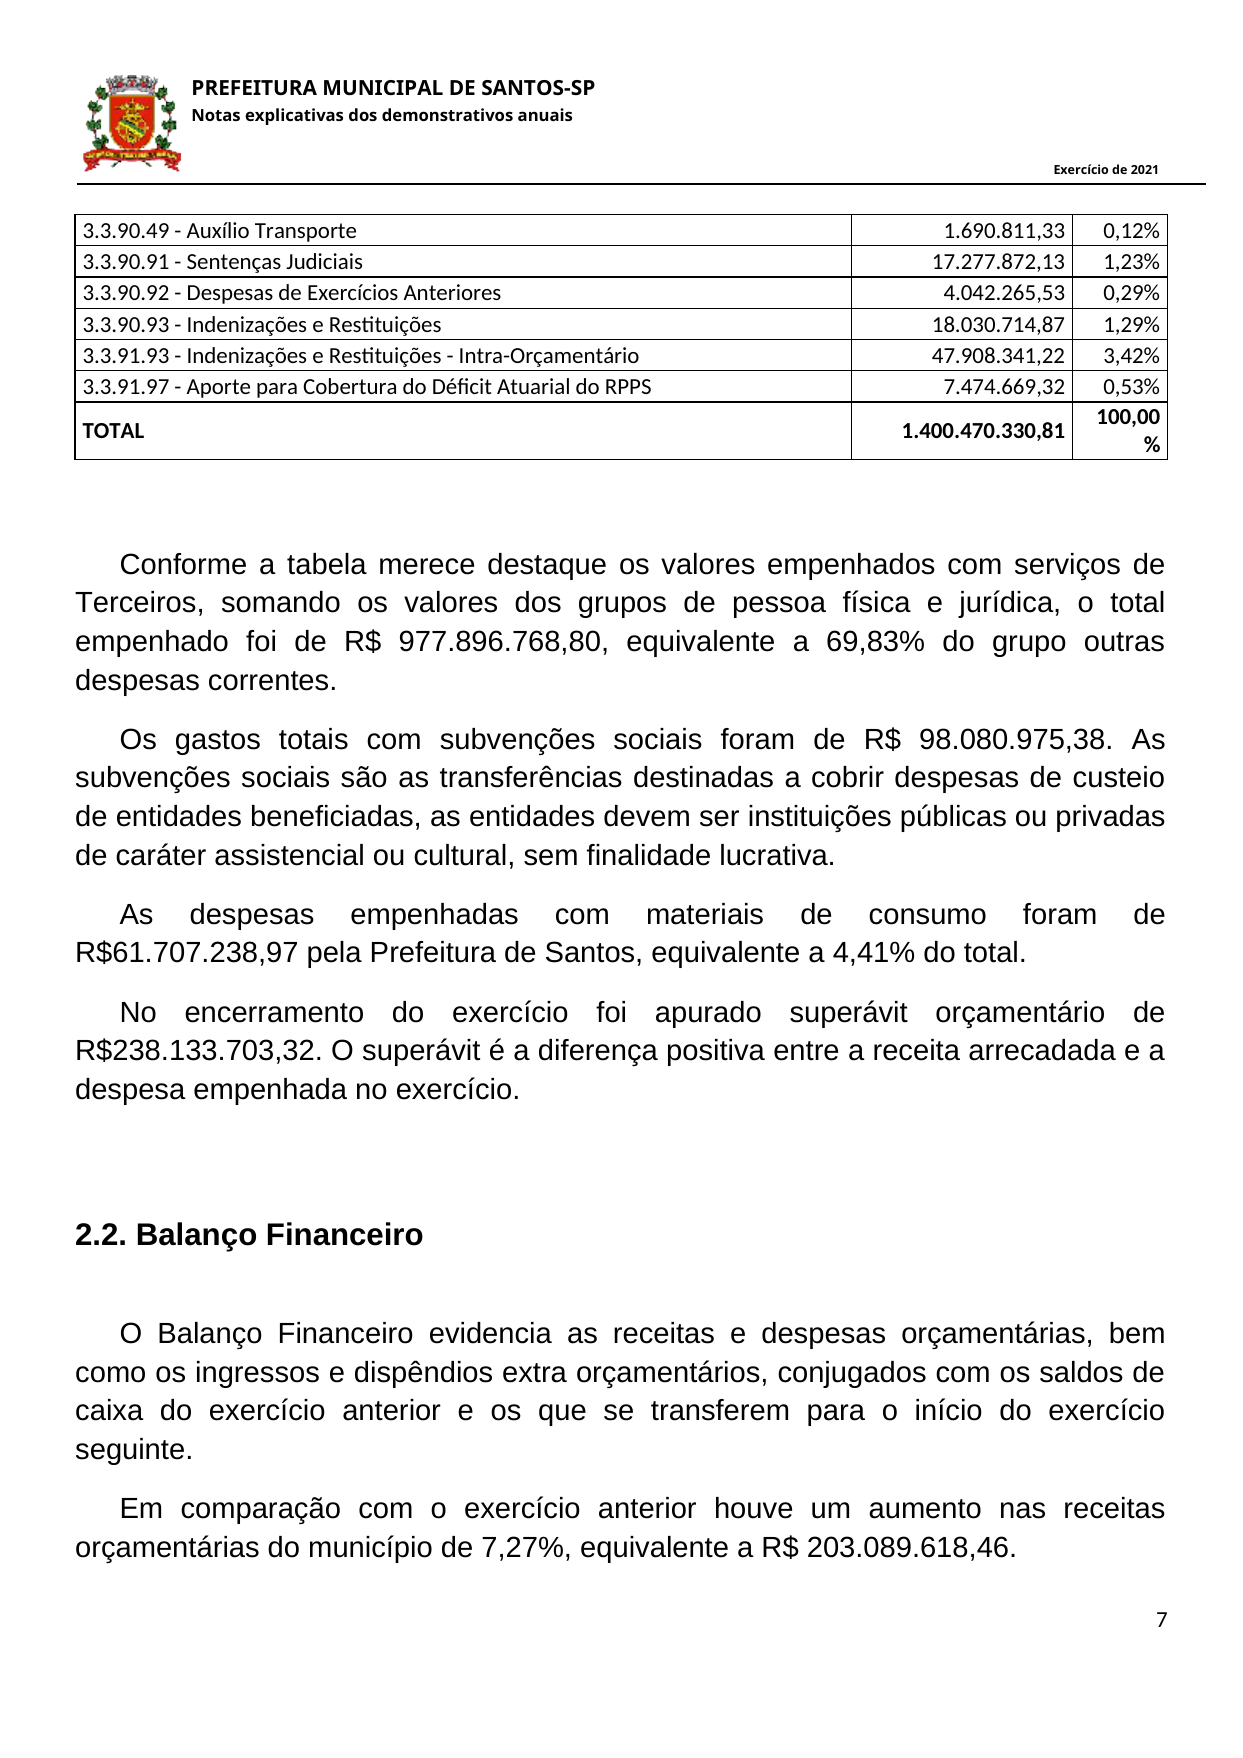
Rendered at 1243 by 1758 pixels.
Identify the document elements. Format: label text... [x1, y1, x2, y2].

table_cell 1.400.470.330,81 [852, 403, 1072, 458]
table_cell 0,53% [1073, 371, 1167, 401]
table_cell 18.030.714,87 [852, 309, 1072, 339]
table_cell 1,23% [1073, 246, 1167, 276]
table_cell 3,42% [1073, 340, 1167, 370]
text Em comparação com o exercício anterior houve um aumento nas receitas orçamentárias do município de 7,27%, equivalente a R$ 203.089.618,46. [75, 1491, 1167, 1563]
table_cell 47.908.341,22 [852, 340, 1072, 370]
table_cell 4.042.265,53 [852, 278, 1072, 308]
text Conforme a tabela merece destaque os valores empenhados com serviços de Terceiros, somando os valores dos grupos de pessoa física e jurídica, o total empenhado foi de R$ 977.896.768,80, equivalente a 69,83% do grupo outras despesas correntes. [75, 547, 1167, 696]
table_cell 1.690.811,33 [852, 215, 1072, 245]
table_cell 3.3.90.92 - Despesas de Exercícios Anteriores [76, 278, 851, 308]
table_cell 0,12% [1073, 215, 1167, 245]
table_cell 17.277.872,13 [852, 246, 1072, 276]
subtitle 2.2. Balanço Financeiro [75, 1216, 1167, 1252]
table_cell 3.3.90.91 - Sentenças Judiciais [76, 246, 851, 276]
table_cell 0,29% [1073, 278, 1167, 308]
table_cell 3.3.90.49 - Auxílio Transporte [76, 215, 851, 245]
table_cell 7.474.669,32 [852, 371, 1072, 401]
text As despesas empenhadas com materiais de consumo foram de R$61.707.238,97 pela Prefeitura de Santos, equivalente a 4,41% do total. [75, 897, 1167, 969]
table_cell 100,00% [1073, 403, 1167, 458]
table_cell 3.3.90.93 - Indenizações e Restituições [76, 309, 851, 339]
table_cell 3.3.91.97 - Aporte para Cobertura do Déficit Atuarial do RPPS [76, 371, 851, 401]
text No encerramento do exercício foi apurado superávit orçamentário de R$238.133.703,32. O superávit é a diferença positiva entre a receita arrecadada e a despesa empenhada no exercício. [75, 995, 1167, 1106]
table_cell TOTAL [76, 403, 851, 458]
table_cell 1,29% [1073, 309, 1167, 339]
table_cell 3.3.91.93 - Indenizações e Restituições - Intra-Orçamentário [76, 340, 851, 370]
text O Balanço Financeiro evidencia as receitas e despesas orçamentárias, bem como os ingressos e dispêndios extra orçamentários, conjugados com os saldos de caixa do exercício anterior e os que se transferem para o início do exercício seguinte. [75, 1316, 1167, 1465]
text Os gastos totais com subvenções sociais foram de R$ 98.080.975,38. As subvenções sociais são as transferências destinadas a cobrir despesas de custeio de entidades beneficiadas, as entidades devem ser instituições públicas ou privadas de caráter assistencial ou cultural, sem finalidade lucrativa. [75, 722, 1167, 871]
